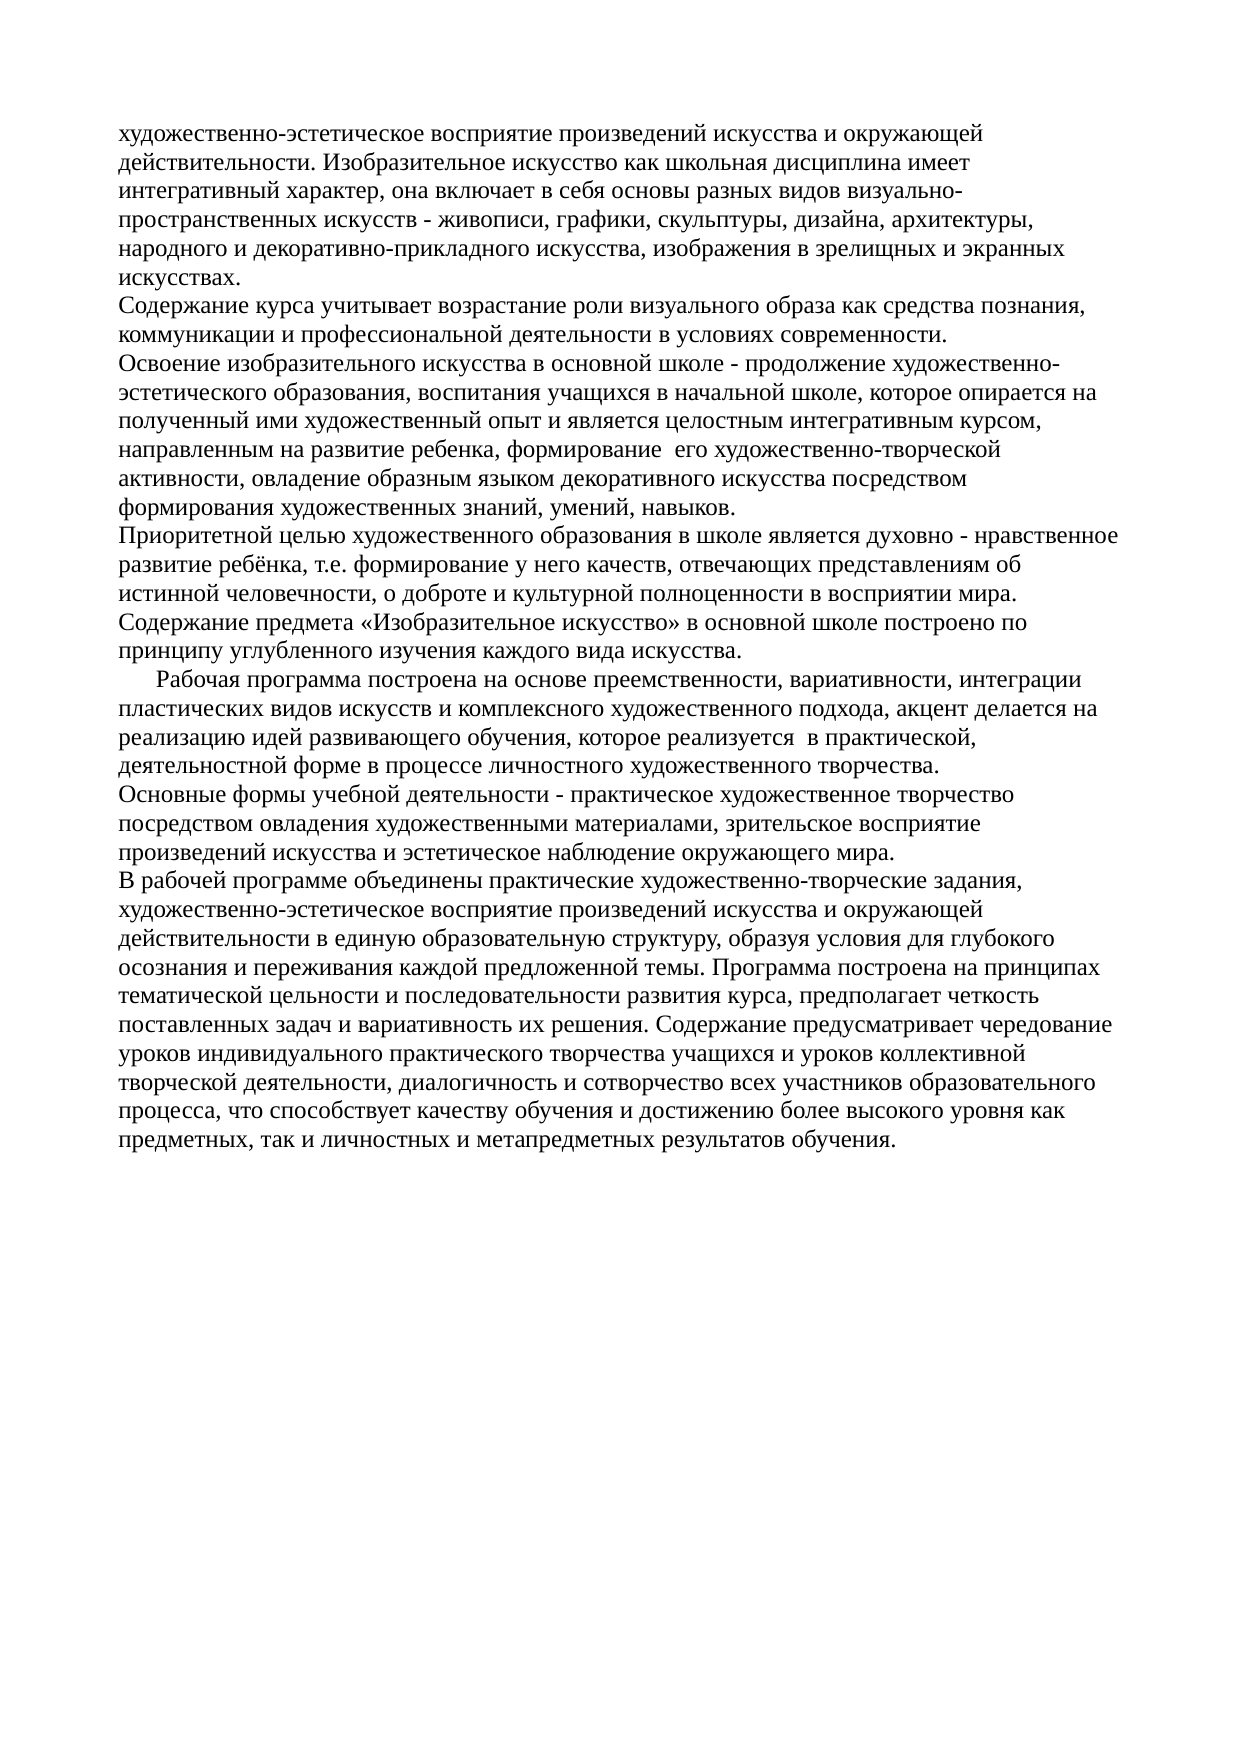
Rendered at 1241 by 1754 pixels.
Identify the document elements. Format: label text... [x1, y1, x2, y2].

text Содержание курса учитывает возрастание роли визуального образа как средства познания, коммуникации и профессиональной деятельности в условиях современности. [118, 291, 1122, 348]
text Рабочая программа построена на основе преемственности, вариативности, интеграции пластических видов искусств и комплексного художественного подхода, акцент делается на реализацию идей развивающего обучения, которое реализуется в практической, деятельностной форме в процессе личностного художественного творчества. [118, 664, 1122, 779]
text Содержание предмета «Изобразительное искусство» в основной школе построено по принципу углубленного изучения каждого вида искусства. [118, 607, 1122, 664]
text Основные формы учебной деятельности - практическое художественное творчество посредством овладения художественными материалами, зрительское восприятие произведений искусства и эстетическое наблюдение окружающего мира. [118, 779, 1122, 866]
text художественно-эстетическое восприятие произведений искусства и окружающей действительности. Изобразительное искусство как школьная дисциплина имеет интегративный характер, она включает в себя основы разных видов визуально-пространственных искусств - живописи, графики, скульптуры, дизайна, архитектуры, народного и декоративно-прикладного искусства, изображения в зрелищных и экранных искусствах. [118, 118, 1122, 291]
text В рабочей программе объединены практические художественно-творческие задания, художественно-эстетическое восприятие произведений искусства и окружающей действительности в единую образовательную структуру, образуя условия для глубокого осознания и переживания каждой предложенной темы. Программа построена на принципах тематической цельности и последовательности развития курса, предполагает четкость поставленных задач и вариативность их решения. Содержание предусматривает чередование уроков индивидуального практического творчества учащихся и уроков коллективной творческой деятельности, диалогичность и сотворчество всех участников образовательного процесса, что способствует качеству обучения и достижению более высокого уровня как предметных, так и личностных и метапредметных результатов обучения. [118, 866, 1122, 1153]
text Приоритетной целью художественного образования в школе является духовно - нравственное развитие ребёнка, т.е. формирование у него качеств, отвечающих представлениям об истинной человечности, о доброте и культурной полноценности в восприятии мира. [118, 521, 1122, 607]
text Освоение изобразительного искусства в основной школе - продолжение художественно-эстетического образования, воспитания учащихся в начальной школе, которое опирается на полученный ими художественный опыт и является целостным интегративным курсом, направленным на развитие ребенка, формирование его художественно-творческой активности, овладение образным языком декоративного искусства посредством формирования художественных знаний, умений, навыков. [118, 348, 1122, 521]
